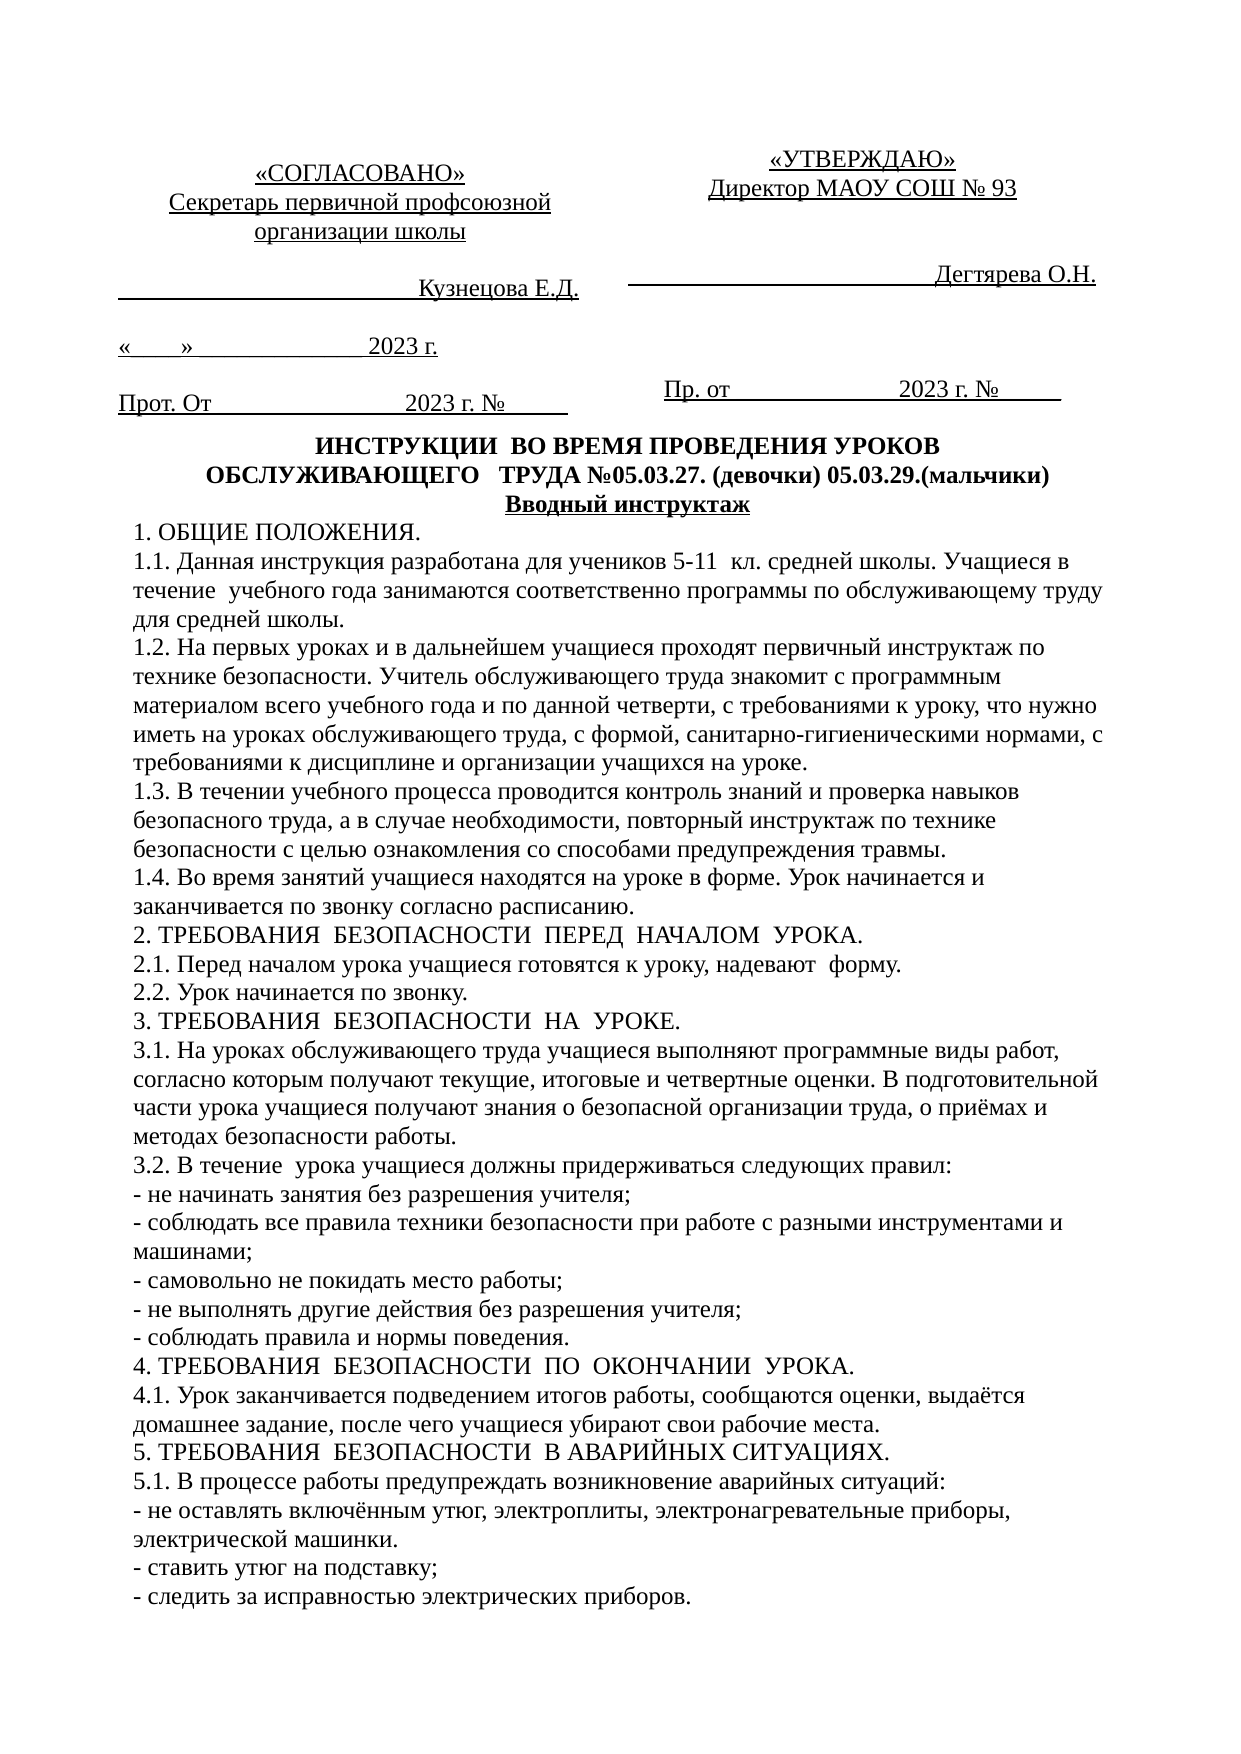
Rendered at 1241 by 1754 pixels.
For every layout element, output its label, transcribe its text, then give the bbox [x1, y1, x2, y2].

table_header «СОГЛАСОВАНО» Секретарь первичной профсоюзной организации школы ________________________Кузнецова Е.Д. «____» _____________ 2023 г. Прот. От _______________2023 г. №_____ [118, 145, 602, 431]
text ИНСТРУКЦИИ ВО ВРЕМЯ ПРОВЕДЕНИЯ УРОКОВ ОБСЛУЖИВАЮЩЕГО ТРУДА №05.03.27. (девочки) 05.03.29.(мальчики) [133, 431, 1122, 489]
text 2. ТРЕБОВАНИЯ БЕЗОПАСНОСТИ ПЕРЕД НАЧАЛОМ УРОКА. 2.1. Перед началом урока учащиеся готовятся к уроку, надевают форму. 2.2. Урок начинается по звонку. 3. ТРЕБОВАНИЯ БЕЗОПАСНОСТИ НА УРОКЕ. 3.1. На уроках обслуживающего труда учащиеся выполняют программные виды работ, согласно которым получают текущие, итоговые и четвертные оценки. В подготовительной части урока учащиеся получают знания о безопасной организации труда, о приёмах и методах безопасности работы. 3.2. В течение урока учащиеся должны придерживаться следующих правил: - не начинать занятия без разрешения учителя; - соблюдать все правила техники безопасности при работе с разными инструментами и машинами; - самовольно не покидать место работы; - не выполнять другие действия без разрешения учителя; - соблюдать правила и нормы поведения. 4. ТРЕБОВАНИЯ БЕЗОПАСНОСТИ ПО ОКОНЧАНИИ УРОКА. 4.1. Урок заканчивается подведением итогов работы, сообщаются оценки, выдаётся домашнее задание, после чего учащиеся убирают свои рабочие места. 5. ТРЕБОВАНИЯ БЕЗОПАСНОСТИ В АВАРИЙНЫХ СИТУАЦИЯХ. 5.1. В процессе работы предупреждать возникновение аварийных ситуаций: - не оставлять включённым утюг, электроплиты, электронагревательные приборы, электрической машинки. - ставить утюг на подставку; - следить за исправностью электрических приборов. [133, 920, 1122, 1610]
text 1. ОБЩИЕ ПОЛОЖЕНИЯ. 1.1. Данная инструкция разработана для учеников 5-11 кл. средней школы. Учащиеся в течение учебного года занимаются соответственно программы по обслуживающему труду для средней школы. 1.2. На первых уроках и в дальнейшем учащиеся проходят первичный инструктаж по технике безопасности. Учитель обслуживающего труда знакомит с программным материалом всего учебного года и по данной четверти, с требованиями к уроку, что нужно иметь на уроках обслуживающего труда, с формой, санитарно-гигиеническими нормами, с требованиями к дисциплине и организации учащихся на уроке. 1.3. В течении учебного процесса проводится контроль знаний и проверка навыков безопасного труда, а в случае необходимости, повторный инструктаж по технике безопасности с целью ознакомления со способами предупреждения травмы. 1.4. Во время занятий учащиеся находятся на уроке в форме. Урок начинается и заканчивается по звонку согласно расписанию. [133, 517, 1122, 920]
text Вводный инструктаж [133, 489, 1122, 517]
table_header «УТВЕРЖДАЮ» Директор МАОУ СОШ № 93 ________________________ Дегтярева О.Н. Пр. от _____________2023 г. №_____ [602, 145, 1123, 431]
